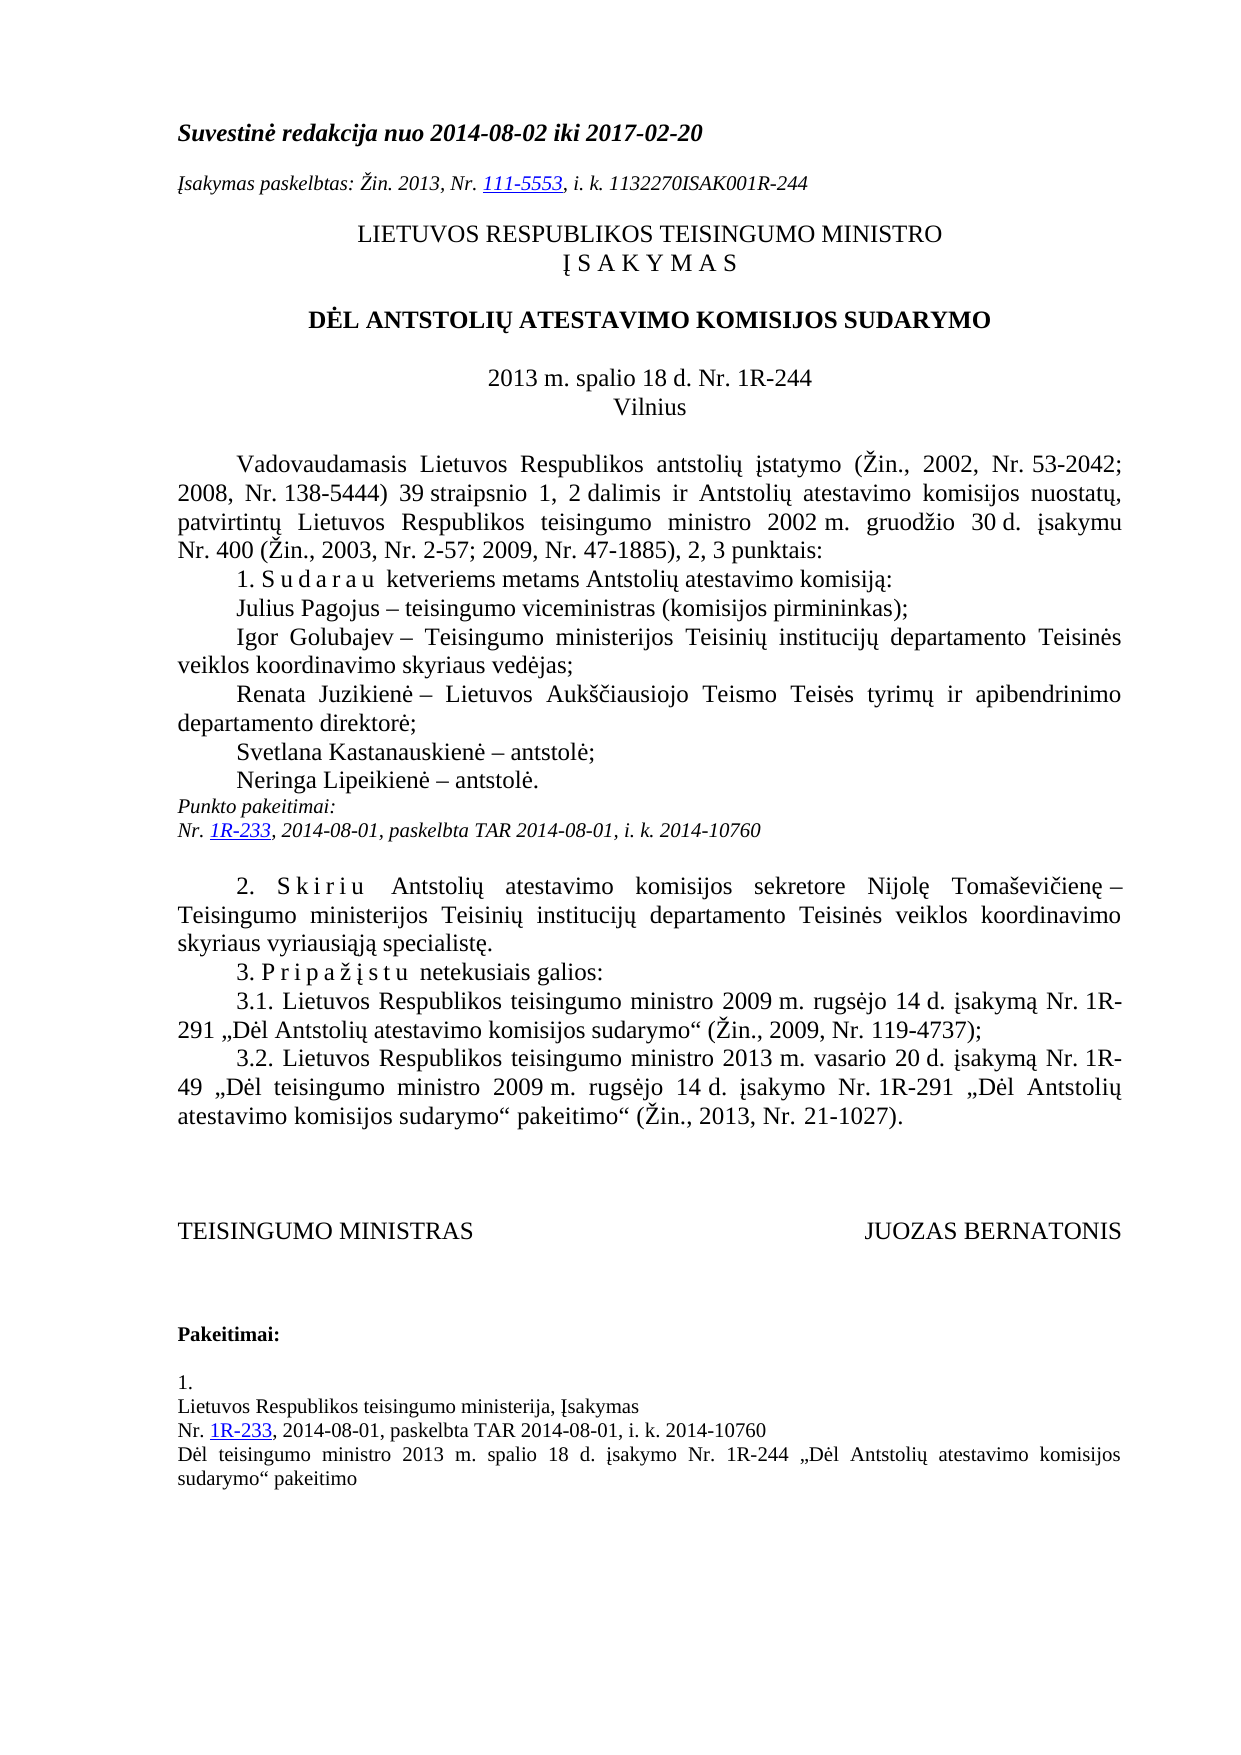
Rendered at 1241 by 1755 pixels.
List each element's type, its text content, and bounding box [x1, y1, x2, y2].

text 2. Skiriu Antstolių atestavimo komisijos sekretore Nijolę Tomaševičienę – Teisingumo ministerijos Teisinių institucijų departamento Teisinės veiklos koordinavimo skyriaus vyriausiąją specialistę. [177, 871, 1122, 957]
text 1. [177, 1370, 1122, 1394]
text Neringa Lipeikienė – antstolė. [177, 765, 1122, 794]
text 1. Sudarau ketveriems metams Antstolių atestavimo komisiją: [177, 564, 1122, 593]
text Pakeitimai: [177, 1322, 1122, 1346]
text Į S A K Y M A S [177, 248, 1122, 277]
text Punkto pakeitimai: [177, 794, 1122, 818]
text Dėl teisingumo ministro 2013 m. spalio 18 d. įsakymo Nr. 1R-244 „Dėl Antstolių atestavimo komisijos sudarymo“ pakeitimo [177, 1442, 1122, 1490]
text Suvestinė redakcija nuo 2014-08-02 iki 2017-02-20 [177, 118, 1122, 147]
text Svetlana Kastanauskienė – antstolė; [177, 737, 1122, 765]
text LIETUVOS RESPUBLIKOS TEISINGUMO MINISTRO [177, 219, 1122, 248]
text Renata Juzikienė – Lietuvos Aukščiausiojo Teismo Teisės tyrimų ir apibendrinimo departamento direktorė; [177, 679, 1122, 737]
text Julius Pagojus – teisingumo viceministras (komisijos pirmininkas); [177, 593, 1122, 622]
text 2013 m. spalio 18 d. Nr. 1R-244 [177, 363, 1122, 392]
text Vadovaudamasis Lietuvos Respublikos antstolių įstatymo (Žin., 2002, Nr. 53-2042; 2008, Nr. 138-5444) 39 straipsnio 1, 2 dalimis ir Antstolių atestavimo komisijos nuostatų, patvirtintų Lietuvos Respublikos teisingumo ministro 2002 m. gruodžio 30 d. įsakymu Nr. 400 (Žin., 2003, Nr. 2-57; 2009, Nr. 47-1885), 2, 3 punktais: [177, 449, 1122, 564]
text 3. Pripažįstu netekusiais galios: [177, 957, 1122, 986]
text 3.2. Lietuvos Respublikos teisingumo ministro 2013 m. vasario 20 d. įsakymą Nr. 1R-49 „Dėl teisingumo ministro 2009 m. rugsėjo 14 d. įsakymo Nr. 1R-291 „Dėl Antstolių atestavimo komisijos sudarymo“ pakeitimo“ (Žin., 2013, Nr. 21-1027). [177, 1043, 1122, 1130]
text Igor Golubajev – Teisingumo ministerijos Teisinių institucijų departamento Teisinės veiklos koordinavimo skyriaus vedėjas; [177, 622, 1122, 679]
text DĖL ANTSTOLIŲ ATESTAVIMO KOMISIJOS SUDARYMO [177, 305, 1122, 334]
text Lietuvos Respublikos teisingumo ministerija, Įsakymas [177, 1394, 1122, 1418]
text Įsakymas paskelbtas: Žin. 2013, Nr. 111-5553, i. k. 1132270ISAK001R-244 [177, 171, 1122, 195]
text Teisingumo ministras Juozas Bernatonis [177, 1216, 1122, 1245]
text 3.1. Lietuvos Respublikos teisingumo ministro 2009 m. rugsėjo 14 d. įsakymą Nr. 1R-291 „Dėl Antstolių atestavimo komisijos sudarymo“ (Žin., 2009, Nr. 119-4737); [177, 986, 1122, 1043]
text Nr. 1R-233, 2014-08-01, paskelbta TAR 2014-08-01, i. k. 2014-10760 [177, 1418, 1122, 1442]
text Vilnius [177, 392, 1122, 420]
text Nr. 1R-233, 2014-08-01, paskelbta TAR 2014-08-01, i. k. 2014-10760 [177, 818, 1122, 842]
